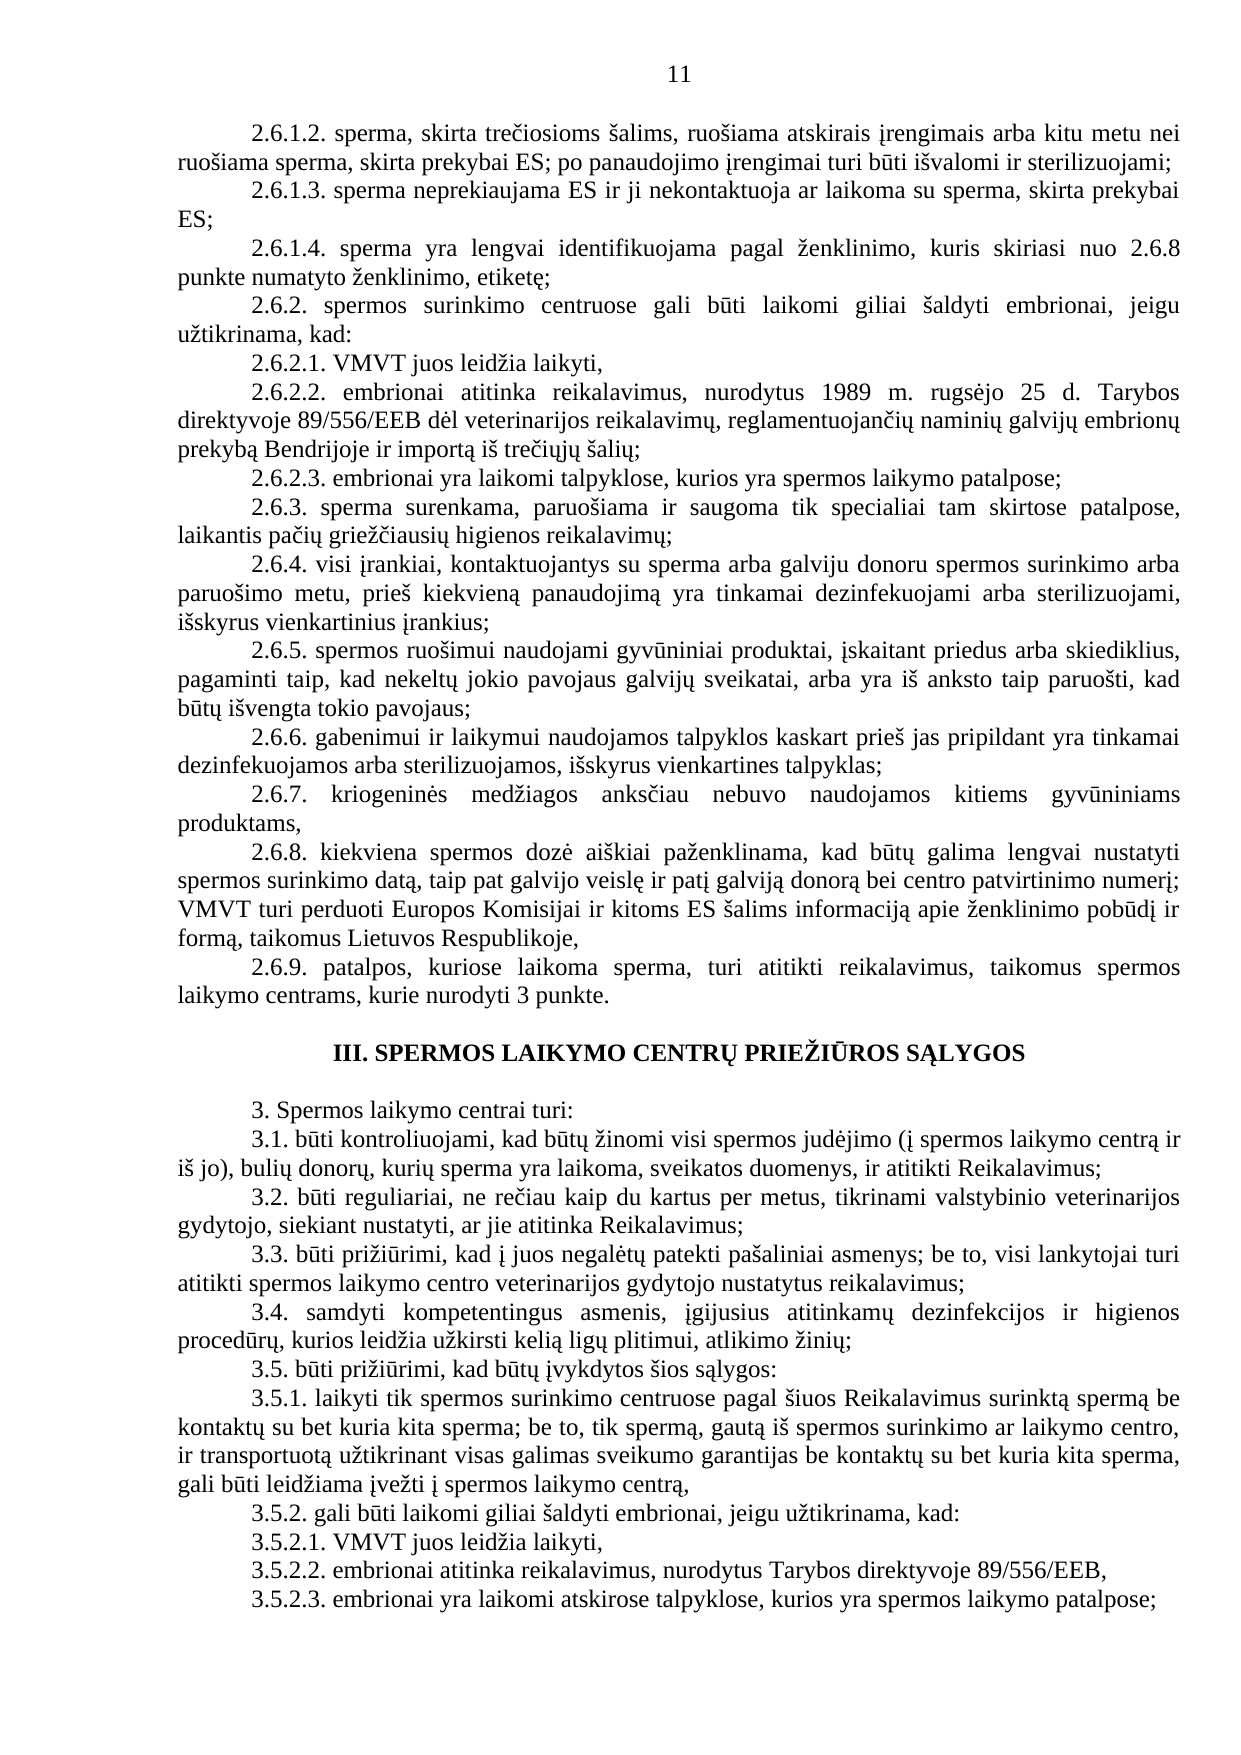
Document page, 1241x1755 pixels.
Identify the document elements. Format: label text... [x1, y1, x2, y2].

text 3.5. būti prižiūrimi, kad būtų įvykdytos šios sąlygos: [177, 1354, 1181, 1383]
text 3.3. būti prižiūrimi, kad į juos negalėtų patekti pašaliniai asmenys; be to, visi lankytojai turi atitikti spermos laikymo centro veterinarijos gydytojo nustatytus reikalavimus; [177, 1239, 1181, 1297]
text 3.5.2. gali būti laikomi giliai šaldyti embrionai, jeigu užtikrinama, kad: [177, 1498, 1181, 1527]
text 3.1. būti kontroliuojami, kad būtų žinomi visi spermos judėjimo (į spermos laikymo centrą ir iš jo), bulių donorų, kurių sperma yra laikoma, sveikatos duomenys, ir atitikti Reikalavimus; [177, 1124, 1181, 1182]
text III. SPERMOS LAIKYMO CENTRŲ PRIEŽIŪROS SĄLYGOS [177, 1038, 1181, 1067]
text 3. Spermos laikymo centrai turi: [177, 1096, 1181, 1124]
text 2.6.4. visi įrankiai, kontaktuojantys su sperma arba galviju donoru spermos surinkimo arba paruošimo metu, prieš kiekvieną panaudojimą yra tinkamai dezinfekuojami arba sterilizuojami, išskyrus vienkartinius įrankius; [177, 549, 1181, 636]
text 3.5.2.3. embrionai yra laikomi atskirose talpyklose, kurios yra spermos laikymo patalpose; [177, 1584, 1181, 1613]
text 2.6.2.1. VMVT juos leidžia laikyti, [177, 348, 1181, 377]
text 2.6.2.2. embrionai atitinka reikalavimus, nurodytus 1989 m. rugsėjo 25 d. Tarybos direktyvoje 89/556/EEB dėl veterinarijos reikalavimų, reglamentuojančių naminių galvijų embrionų prekybą Bendrijoje ir importą iš trečiųjų šalių; [177, 377, 1181, 463]
text 2.6.6. gabenimui ir laikymui naudojamos talpyklos kaskart prieš jas pripildant yra tinkamai dezinfekuojamos arba sterilizuojamos, išskyrus vienkartines talpyklas; [177, 722, 1181, 779]
text 3.5.1. laikyti tik spermos surinkimo centruose pagal šiuos Reikalavimus surinktą spermą be kontaktų su bet kuria kita sperma; be to, tik spermą, gautą iš spermos surinkimo ar laikymo centro, ir transportuotą užtikrinant visas galimas sveikumo garantijas be kontaktų su bet kuria kita sperma, gali būti leidžiama įvežti į spermos laikymo centrą, [177, 1383, 1181, 1498]
text 3.5.2.1. VMVT juos leidžia laikyti, [177, 1527, 1181, 1556]
text 2.6.1.3. sperma neprekiaujama ES ir ji nekontaktuoja ar laikoma su sperma, skirta prekybai ES; [177, 176, 1181, 233]
text 2.6.5. spermos ruošimui naudojami gyvūniniai produktai, įskaitant priedus arba skiediklius, pagaminti taip, kad nekeltų jokio pavojaus galvijų sveikatai, arba yra iš anksto taip paruošti, kad būtų išvengta tokio pavojaus; [177, 636, 1181, 722]
text 3.2. būti reguliariai, ne rečiau kaip du kartus per metus, tikrinami valstybinio veterinarijos gydytojo, siekiant nustatyti, ar jie atitinka Reikalavimus; [177, 1182, 1181, 1239]
text 2.6.2.3. embrionai yra laikomi talpyklose, kurios yra spermos laikymo patalpose; [177, 463, 1181, 492]
text 2.6.2. spermos surinkimo centruose gali būti laikomi giliai šaldyti embrionai, jeigu užtikrinama, kad: [177, 291, 1181, 348]
text 2.6.1.4. sperma yra lengvai identifikuojama pagal ženklinimo, kuris skiriasi nuo 2.6.8 punkte numatyto ženklinimo, etiketę; [177, 233, 1181, 291]
text 3.5.2.2. embrionai atitinka reikalavimus, nurodytus Tarybos direktyvoje 89/556/EEB, [177, 1556, 1181, 1584]
text 2.6.9. patalpos, kuriose laikoma sperma, turi atitikti reikalavimus, taikomus spermos laikymo centrams, kurie nurodyti 3 punkte. [177, 952, 1181, 1009]
text 2.6.1.2. sperma, skirta trečiosioms šalims, ruošiama atskirais įrengimais arba kitu metu nei ruošiama sperma, skirta prekybai ES; po panaudojimo įrengimai turi būti išvalomi ir sterilizuojami; [177, 118, 1181, 176]
text 2.6.7. kriogeninės medžiagos anksčiau nebuvo naudojamos kitiems gyvūniniams produktams, [177, 779, 1181, 837]
text 2.6.8. kiekviena spermos dozė aiškiai paženklinama, kad būtų galima lengvai nustatyti spermos surinkimo datą, taip pat galvijo veislę ir patį galviją donorą bei centro patvirtinimo numerį; VMVT turi perduoti Europos Komisijai ir kitoms ES šalims informaciją apie ženklinimo pobūdį ir formą, taikomus Lietuvos Respublikoje, [177, 837, 1181, 952]
text 2.6.3. sperma surenkama, paruošiama ir saugoma tik specialiai tam skirtose patalpose, laikantis pačių griežčiausių higienos reikalavimų; [177, 492, 1181, 549]
text 3.4. samdyti kompetentingus asmenis, įgijusius atitinkamų dezinfekcijos ir higienos procedūrų, kurios leidžia užkirsti kelią ligų plitimui, atlikimo žinių; [177, 1297, 1181, 1354]
